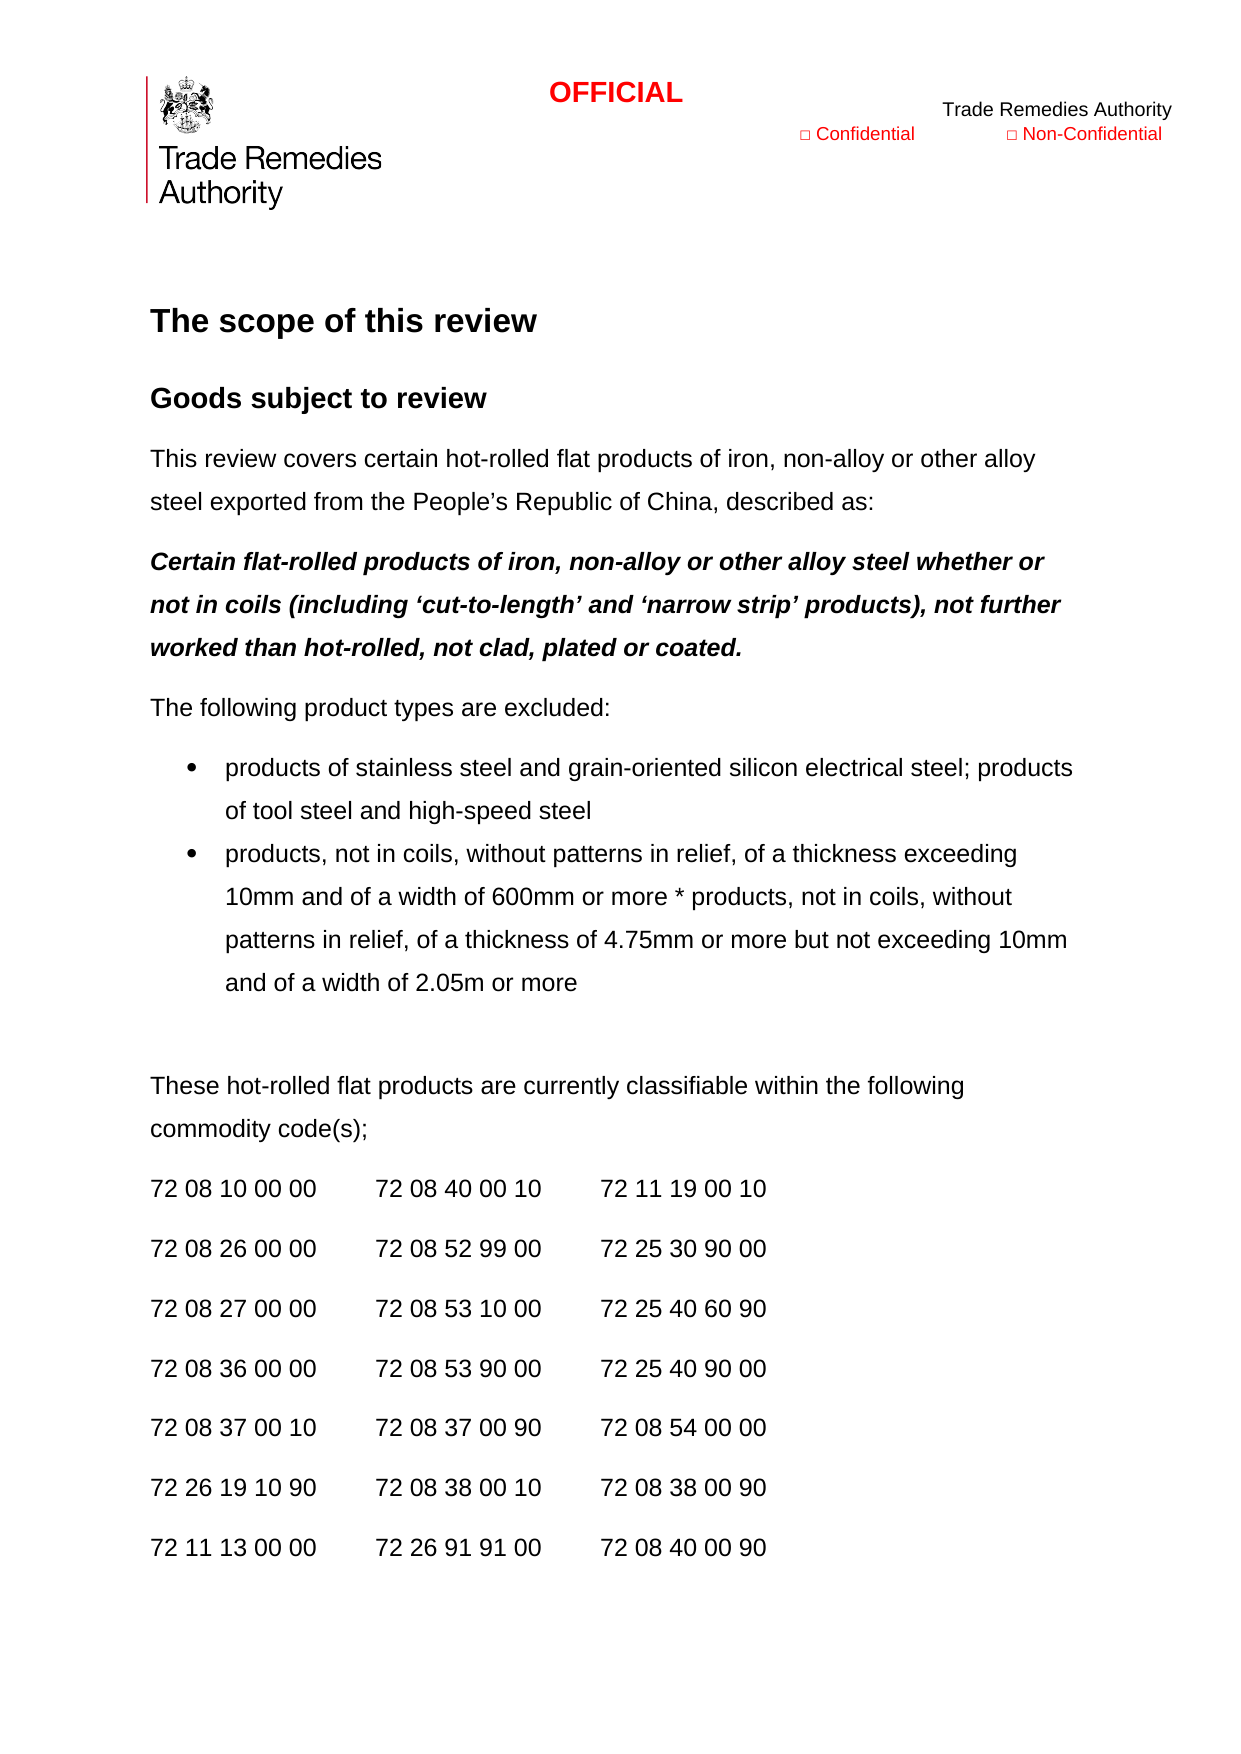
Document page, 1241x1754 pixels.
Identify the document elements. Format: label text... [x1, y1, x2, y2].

text 72 08 10 00 00 72 08 40 00 10 72 11 19 00 10 [150, 1174, 1090, 1203]
text This review covers certain hot-rolled flat products of iron, non-alloy or other alloy steel exported from the People’s Republic of China, described as: [150, 444, 1090, 516]
text 72 08 36 00 00 72 08 53 90 00 72 25 40 90 00 [150, 1354, 1090, 1382]
list products of stainless steel and grain-oriented silicon electrical steel; products of tool steel and high-speed steel [187, 753, 1090, 824]
text 72 08 26 00 00 72 08 52 99 00 72 25 30 90 00 [150, 1234, 1090, 1263]
subtitle The scope of this review [150, 301, 1090, 339]
text 72 08 27 00 00 72 08 53 10 00 72 25 40 60 90 [150, 1294, 1090, 1323]
list products, not in coils, without patterns in relief, of a thickness exceeding 10mm and of a width of 600mm or more * products, not in coils, without patterns in relief, of a thickness of 4.75mm or more but not exceeding 10mm and of a width of 2.05m or more [187, 839, 1090, 997]
text The following product types are excluded: [150, 693, 1090, 722]
text Goods subject to review [150, 382, 1090, 415]
text These hot-rolled flat products are currently classifiable within the following commodity code(s); [150, 1071, 1090, 1143]
text 72 08 37 00 10 72 08 37 00 90 72 08 54 00 00 [150, 1413, 1090, 1442]
text Certain flat-rolled products of iron, non-alloy or other alloy steel whether or not in coils (including ‘cut-to-length’ and ‘narrow strip’ products), not further worked than hot-rolled, not clad, plated or coated. [150, 547, 1090, 662]
text 72 11 13 00 00 72 26 91 91 00 72 08 40 00 90 [150, 1533, 1090, 1562]
text 72 26 19 10 90 72 08 38 00 10 72 08 38 00 90 [150, 1473, 1090, 1502]
